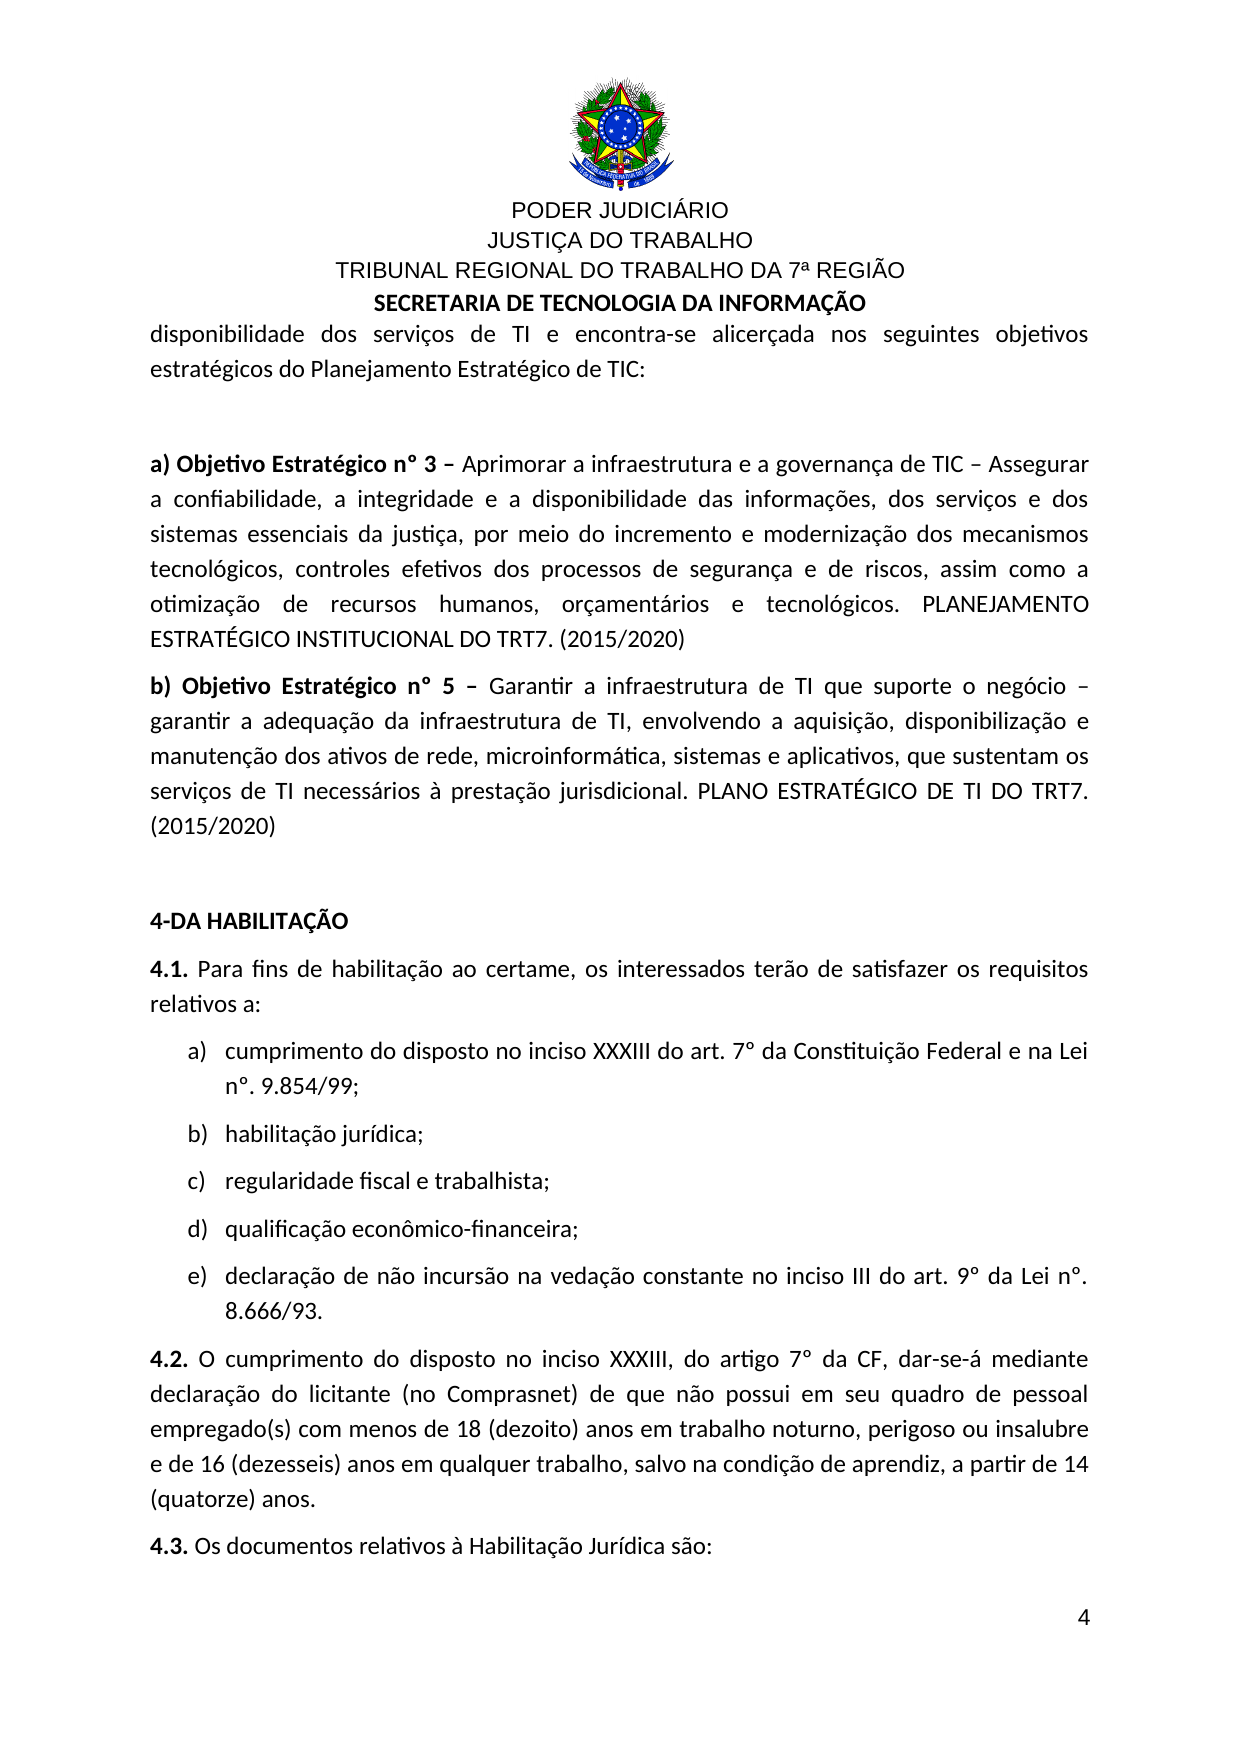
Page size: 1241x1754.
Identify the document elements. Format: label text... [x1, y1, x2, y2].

list cumprimento do disposto no inciso XXXIII do art. 7º da Constituição Federal e na Lei nº. 9.854/99; [187, 1035, 1090, 1101]
text a) Objetivo Estratégico nº 3 – Aprimorar a infraestrutura e a governança de TIC – Assegurar a confiabilidade, a integridade e a disponibilidade das informações, dos serviços e dos sistemas essenciais da justiça, por meio do incremento e modernização dos mecanismos tecnológicos, controles efetivos dos processos de segurança e de riscos, assim como a otimização de recursos humanos, orçamentários e tecnológicos. PLANEJAMENTO ESTRATÉGICO INSTITUCIONAL DO TRT7. (2015/2020) [150, 448, 1090, 653]
text 4-DA HABILITAÇÃO [150, 905, 1090, 936]
list regularidade fiscal e trabalhista; [187, 1165, 1090, 1196]
text b) Objetivo Estratégico nº 5 – Garantir a infraestrutura de TI que suporte o negócio – garantir a adequação da infraestrutura de TI, envolvendo a aquisição, disponibilização e manutenção dos ativos de rede, microinformática, sistemas e aplicativos, que sustentam os serviços de TI necessários à prestação jurisdicional. PLANO ESTRATÉGICO DE TI DO TRT7. (2015/2020) [150, 670, 1090, 841]
text 4.3. Os documentos relativos à Habilitação Jurídica são: [150, 1530, 1090, 1561]
list declaração de não incursão na vedação constante no inciso III do art. 9º da Lei nº. 8.666/93. [187, 1260, 1090, 1326]
list habilitação jurídica; [187, 1118, 1090, 1148]
text 4.1. Para fins de habilitação ao certame, os interessados terão de satisfazer os requisitos relativos a: [150, 953, 1090, 1018]
text 4.2. O cumprimento do disposto no inciso XXXIII, do artigo 7º da CF, dar-se-á mediante declaração do licitante (no Comprasnet) de que não possui em seu quadro de pessoal empregado(s) com menos de 18 (dezoito) anos em trabalho noturno, perigoso ou insalubre e de 16 (dezesseis) anos em qualquer trabalho, salvo na condição de aprendiz, a partir de 14 (quatorze) anos. [150, 1343, 1090, 1513]
text disponibilidade dos serviços de TI e encontra-se alicerçada nos seguintes objetivos estratégicos do Planejamento Estratégico de TIC: [150, 318, 1090, 383]
list qualificação econômico-financeira; [187, 1213, 1090, 1243]
